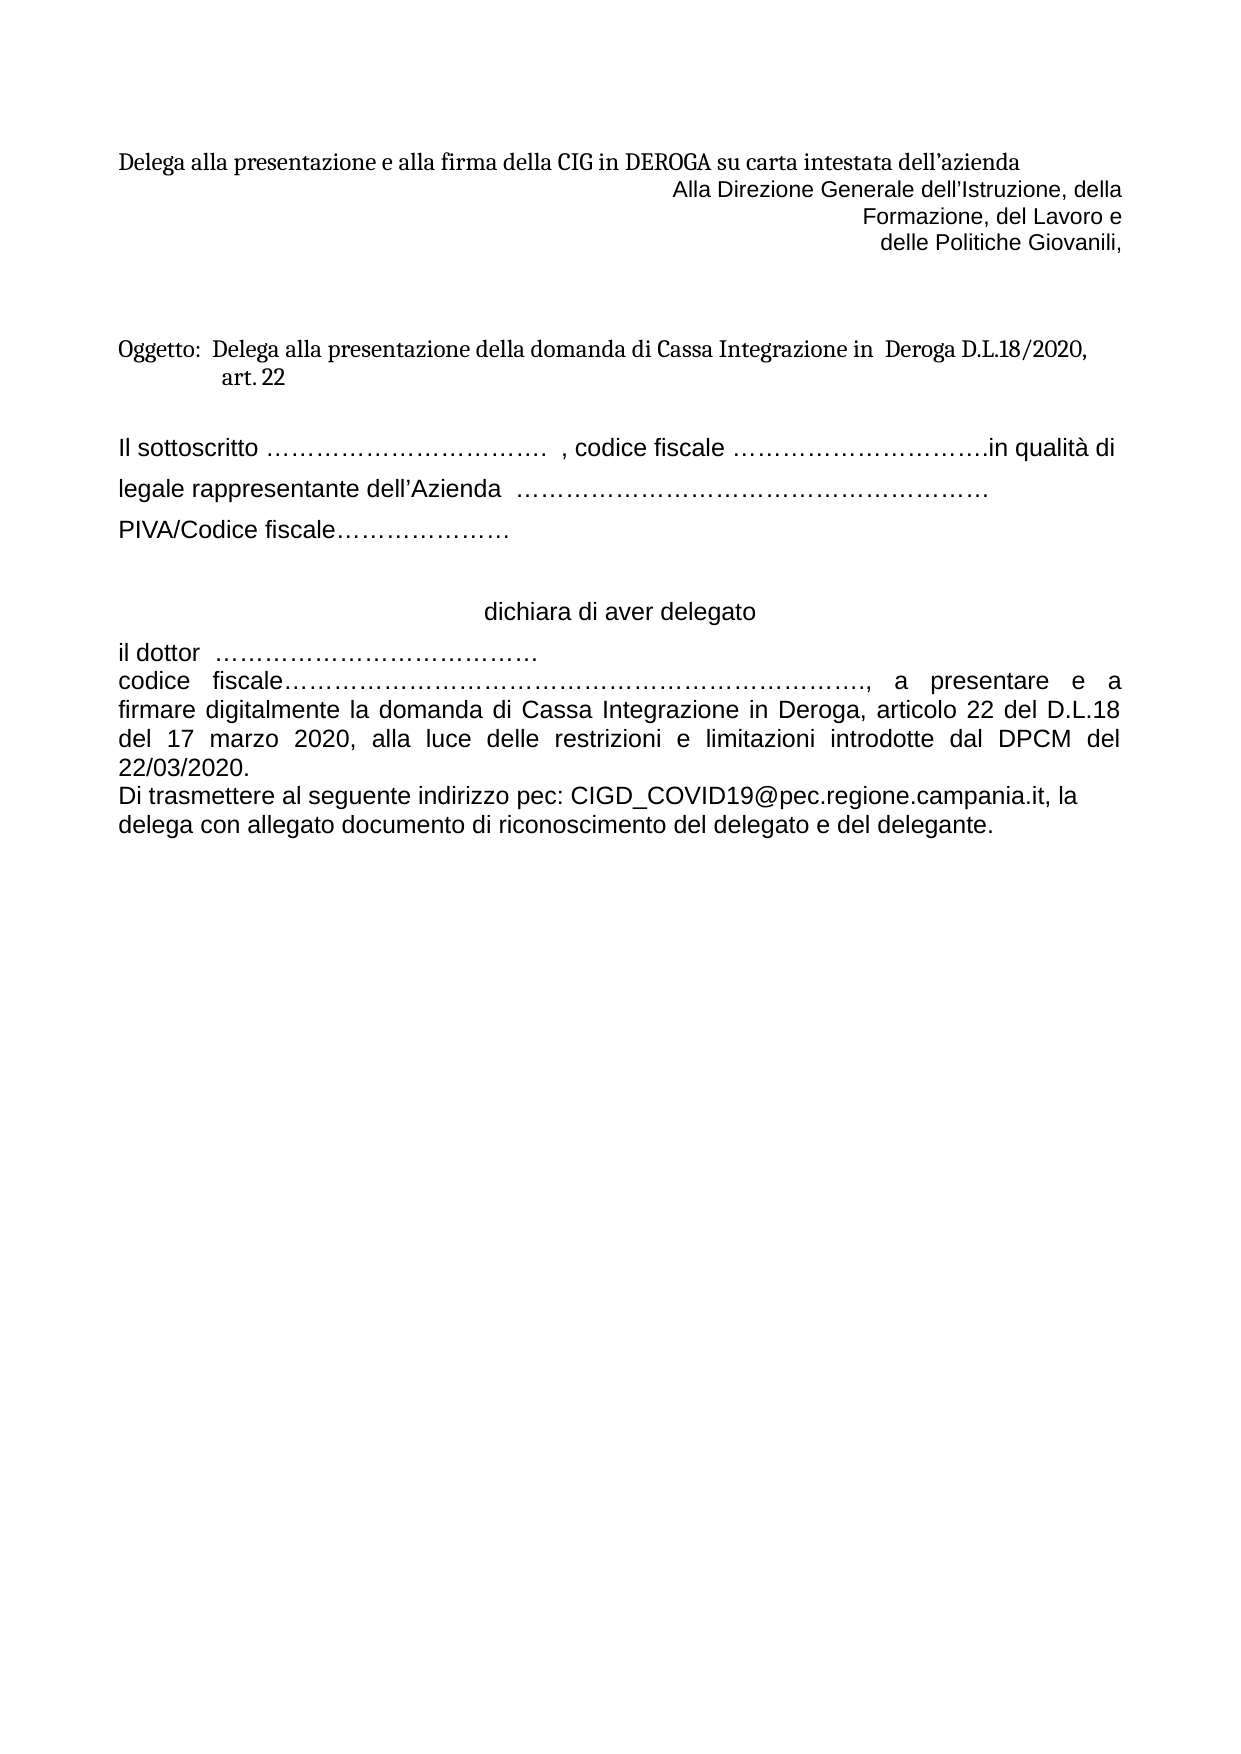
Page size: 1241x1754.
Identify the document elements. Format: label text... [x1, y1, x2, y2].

text codice fiscale……………………………………………………………., a presentare e a firmare digitalmente la domanda di Cassa Integrazione in Deroga, articolo 22 del D.L.18 del 17 marzo 2020, alla luce delle restrizioni e limitazioni introdotte dal DPCM del 22/03/2020. [118, 666, 1122, 781]
text dichiara di aver delegato [118, 584, 1122, 625]
text Oggetto: Delega alla presentazione della domanda di Cassa Integrazione in Deroga D.L.18/2020, art. 22 [118, 334, 1122, 392]
text Delega alla presentazione e alla firma della CIG in DEROGA su carta intestata dell’azienda [118, 148, 1122, 176]
text Di trasmettere al seguente indirizzo pec: CIGD_COVID19@pec.regione.campania.it, la delega con allegato documento di riconoscimento del delegato e del delegante. [118, 781, 1122, 839]
text Il sottoscritto ……………………………. , codice fiscale ………………………….in qualità di legale rappresentante dell’Azienda ………………………………………………… PIVA/Codice fiscale………………… [118, 421, 1122, 543]
text il dottor ………………………………… [118, 625, 1122, 666]
text delle Politiche Giovanili, [650, 229, 1122, 255]
text Alla Direzione Generale dell’Istruzione, della Formazione, del Lavoro e [591, 176, 1122, 229]
